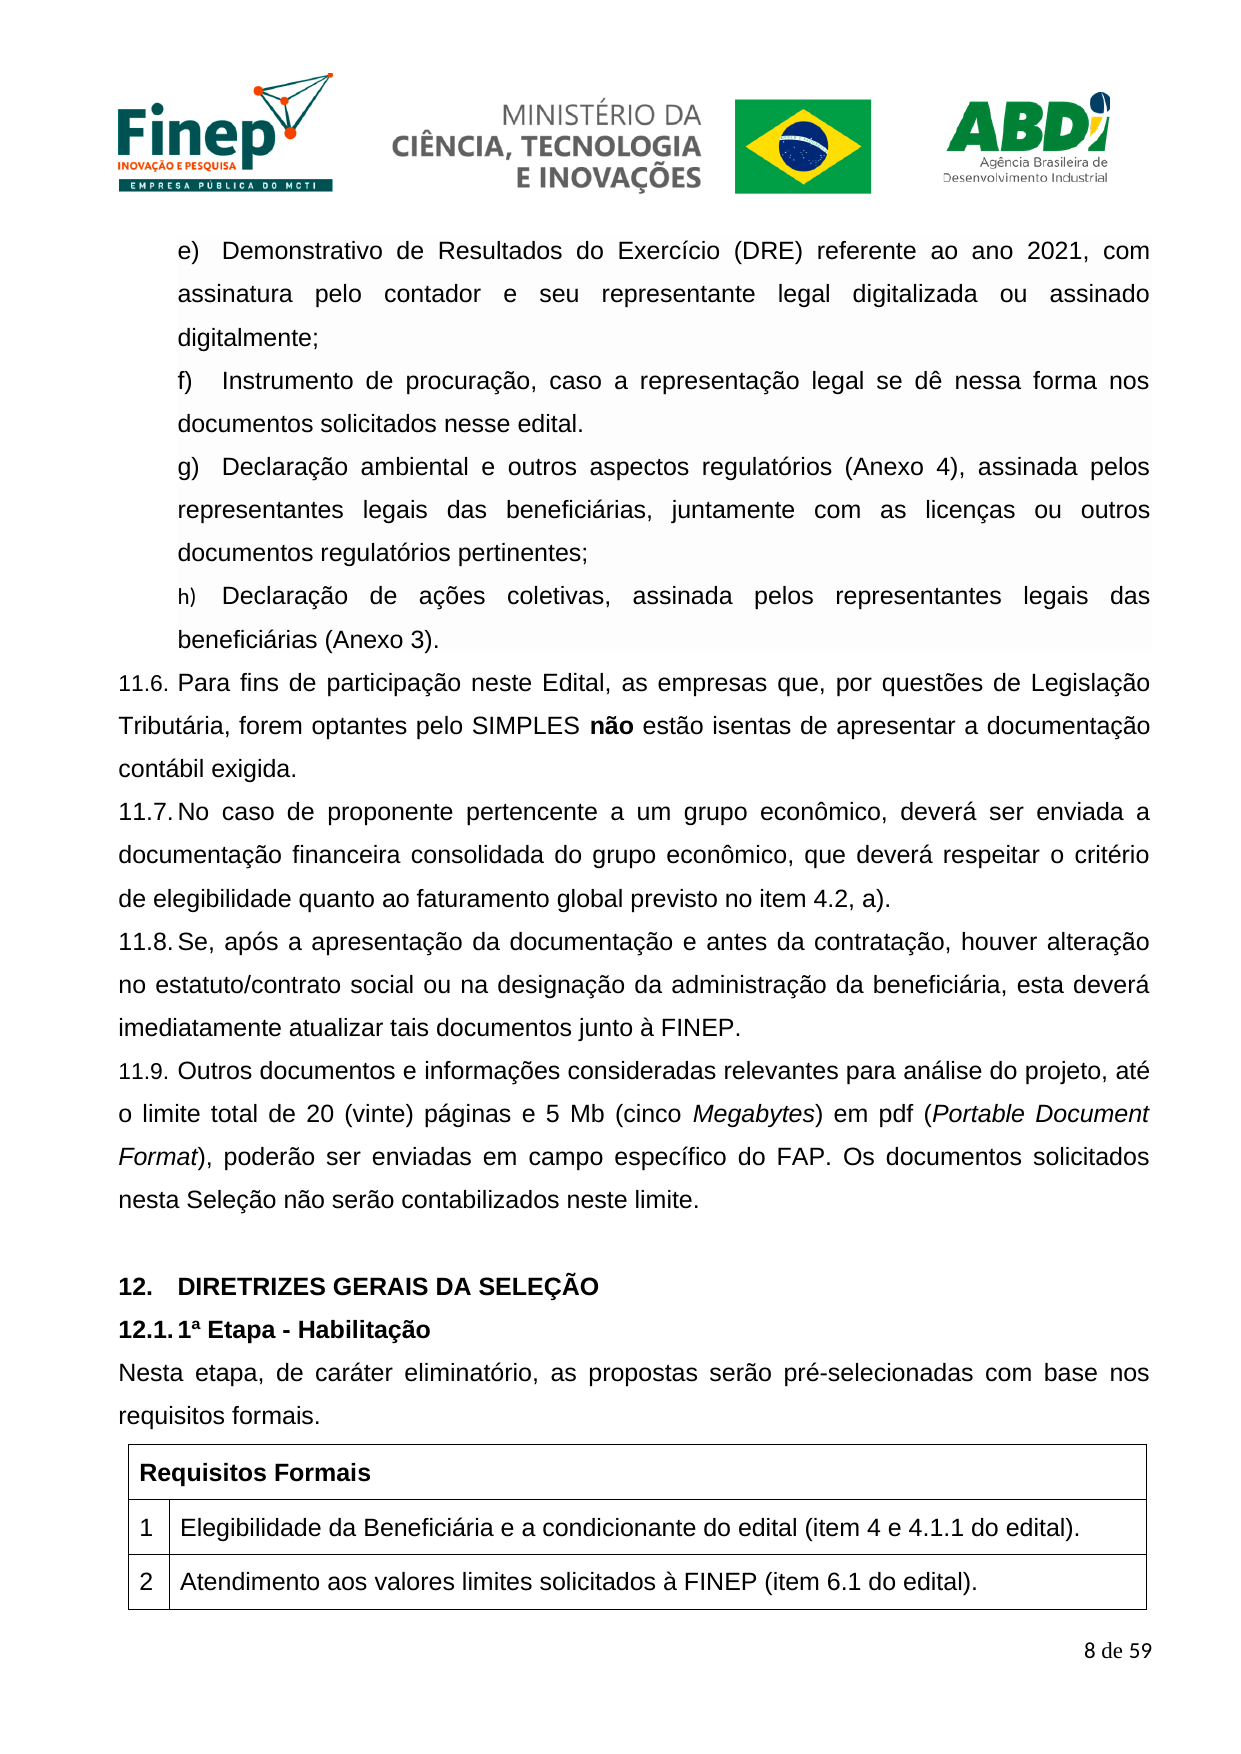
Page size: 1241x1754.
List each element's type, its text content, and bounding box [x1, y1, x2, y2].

table_cell 1 [129, 1500, 169, 1554]
list Instrumento de procuração, caso a representação legal se dê nessa forma nos documentos solicitados nesse edital. [177, 366, 1152, 437]
table_header Requisitos Formais [129, 1445, 1146, 1499]
text Nesta etapa, de caráter eliminatório, as propostas serão pré-selecionadas com base nos requisitos formais. [118, 1358, 1152, 1430]
table_cell Elegibilidade da Beneficiária e a condicionante do edital (item 4 e 4.1.1 do edital). [170, 1500, 1146, 1554]
table_cell 2 [129, 1555, 169, 1608]
list DIRETRIZES GERAIS DA SELEÇÃO [118, 1272, 1152, 1300]
list Outros documentos e informações consideradas relevantes para análise do projeto, até o limite total de 20 (vinte) páginas e 5 Mb (cinco Megabytes) em pdf (Portable Document Format), poderão ser enviadas em campo específico do FAP. Os documentos solicitados nesta Seleção não serão contabilizados neste limite. [118, 1056, 1152, 1214]
list Se, após a apresentação da documentação e antes da contratação, houver alteração no estatuto/contrato social ou na designação da administração da beneficiária, esta deverá imediatamente atualizar tais documentos junto à FINEP. [118, 927, 1152, 1042]
list 1ª Etapa - Habilitação [118, 1315, 1152, 1343]
list Declaração ambiental e outros aspectos regulatórios (Anexo 4), assinada pelos representantes legais das beneficiárias, juntamente com as licenças ou outros documentos regulatórios pertinentes; [177, 452, 1152, 567]
list Declaração de ações coletivas, assinada pelos representantes legais das beneficiárias (Anexo 3). [177, 581, 1152, 653]
list Para fins de participação neste Edital, as empresas que, por questões de Legislação Tributária, forem optantes pelo SIMPLES não estão isentas de apresentar a documentação contábil exigida. [118, 668, 1152, 783]
table_cell Atendimento aos valores limites solicitados à FINEP (item 6.1 do edital). [170, 1555, 1146, 1608]
list Demonstrativo de Resultados do Exercício (DRE) referente ao ano 2021, com assinatura pelo contador e seu representante legal digitalizada ou assinado digitalmente; [177, 236, 1152, 351]
list No caso de proponente pertencente a um grupo econômico, deverá ser enviada a documentação financeira consolidada do grupo econômico, que deverá respeitar o critério de elegibilidade quanto ao faturamento global previsto no item 4.2, a). [118, 797, 1152, 912]
